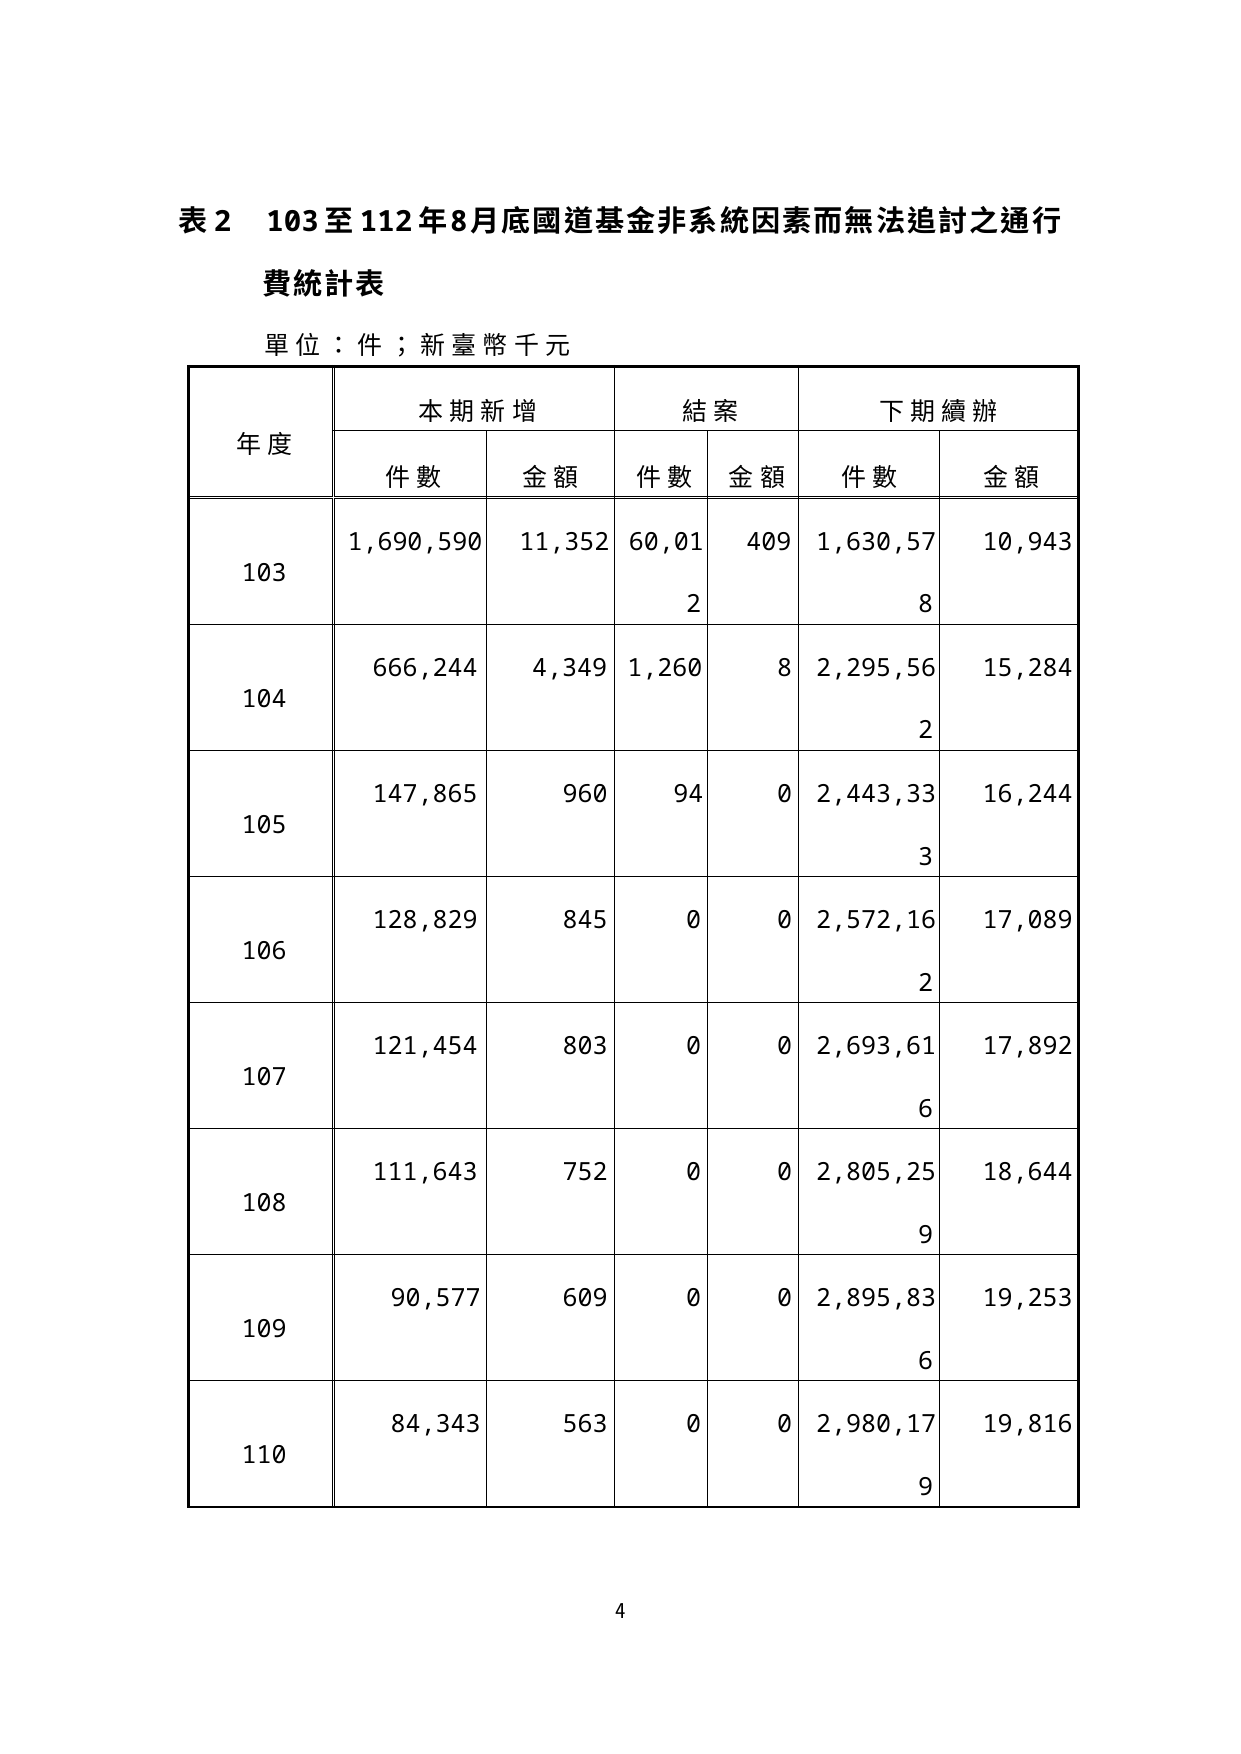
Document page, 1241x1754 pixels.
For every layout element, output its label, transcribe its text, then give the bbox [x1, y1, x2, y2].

table_cell 1,690,590 [335, 499, 486, 624]
table_cell 752 [487, 1129, 614, 1254]
table_cell 2,693,616 [799, 1003, 939, 1128]
table_cell 1,630,578 [799, 499, 939, 624]
table_cell 2,980,179 [799, 1381, 939, 1506]
table_cell 10,943 [940, 499, 1077, 624]
table_cell 件數 [615, 431, 707, 496]
table_cell 2,443,333 [799, 751, 939, 876]
table_cell 147,865 [335, 751, 486, 876]
table_cell 0 [615, 1129, 707, 1254]
table_cell 0 [708, 1129, 798, 1254]
table_cell 11,352 [487, 499, 614, 624]
table_cell 90,577 [335, 1255, 486, 1380]
table_cell 金額 [708, 431, 798, 496]
table_cell 0 [708, 1003, 798, 1128]
table_cell 121,454 [335, 1003, 486, 1128]
table_cell 8 [708, 625, 798, 750]
table_cell 94 [615, 751, 707, 876]
table_cell 2,572,162 [799, 877, 939, 1002]
table_cell 1,260 [615, 625, 707, 750]
table_cell 0 [708, 1255, 798, 1380]
table_cell 金額 [487, 431, 614, 496]
table_cell 845 [487, 877, 614, 1002]
table_cell 2,895,836 [799, 1255, 939, 1380]
table_cell 19,253 [940, 1255, 1077, 1380]
table_cell 0 [708, 751, 798, 876]
table_cell 110 [190, 1381, 332, 1506]
table_cell 409 [708, 499, 798, 624]
table_cell 2,805,259 [799, 1129, 939, 1254]
table_cell 105 [190, 751, 332, 876]
table_cell 666,244 [335, 625, 486, 750]
table_cell 108 [190, 1129, 332, 1254]
table_cell 2,295,562 [799, 625, 939, 750]
table_cell 件數 [335, 431, 486, 496]
table_cell 17,892 [940, 1003, 1077, 1128]
table_cell 0 [615, 1255, 707, 1380]
table_cell 128,829 [335, 877, 486, 1002]
table_cell 0 [615, 1003, 707, 1128]
table_cell 104 [190, 625, 332, 750]
table_cell 103 [190, 499, 332, 624]
table_cell 803 [487, 1003, 614, 1128]
table_cell 金額 [940, 431, 1077, 496]
table_cell 16,244 [940, 751, 1077, 876]
table_cell 60,012 [615, 499, 707, 624]
table_cell 109 [190, 1255, 332, 1380]
table_cell 960 [487, 751, 614, 876]
table_cell 件數 [799, 431, 939, 496]
table_cell 4,349 [487, 625, 614, 750]
table_cell 0 [615, 877, 707, 1002]
table_cell 15,284 [940, 625, 1077, 750]
table_cell 0 [708, 877, 798, 1002]
table_cell 18,644 [940, 1129, 1077, 1254]
table_cell 563 [487, 1381, 614, 1506]
table_header 結案 [615, 368, 798, 430]
text 表2 103至112年8月底國道基金非系統因素而無法追討之通行費統計表 單位：件；新臺幣千元 [177, 177, 1063, 365]
table_cell 106 [190, 877, 332, 1002]
table_header 年度 [190, 368, 332, 496]
table_cell 17,089 [940, 877, 1077, 1002]
table_cell 111,643 [335, 1129, 486, 1254]
table_header 本期新增 [335, 368, 614, 430]
table_cell 0 [615, 1381, 707, 1506]
table_header 下期續辦 [799, 368, 1077, 430]
table_cell 19,816 [940, 1381, 1077, 1506]
table_cell 107 [190, 1003, 332, 1128]
table_cell 84,343 [335, 1381, 486, 1506]
table_cell 0 [708, 1381, 798, 1506]
table_cell 609 [487, 1255, 614, 1380]
